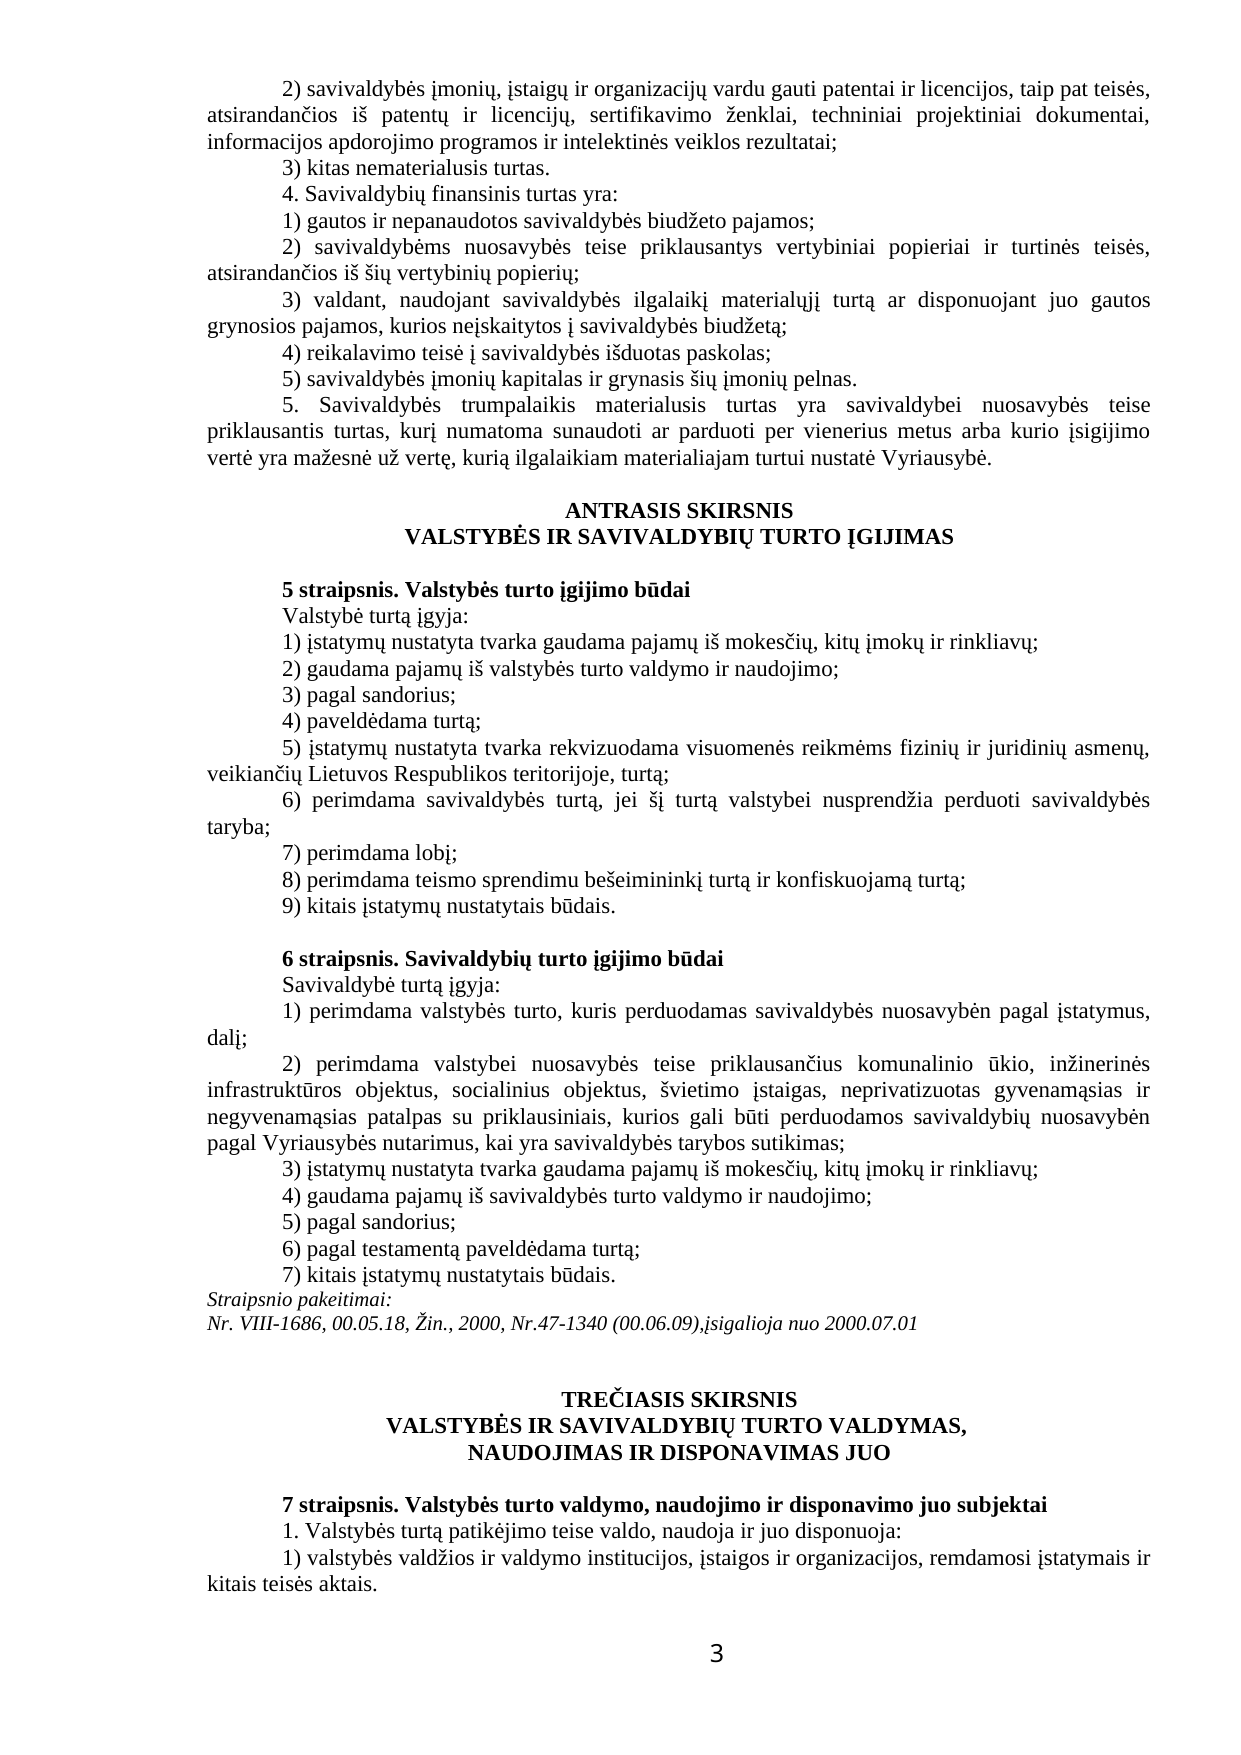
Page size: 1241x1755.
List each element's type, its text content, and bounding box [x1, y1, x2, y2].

text Valstybė turtą įgyja: [207, 602, 1152, 628]
text 1) perimdama valstybės turto, kuris perduodamas savivaldybės nuosavybėn pagal įstatymus, dalį; [207, 997, 1152, 1050]
text 6) pagal testamentą paveldėdama turtą; [207, 1234, 1152, 1261]
text 7 straipsnis. Valstybės turto valdymo, naudojimo ir disponavimo juo subjektai [207, 1491, 1152, 1518]
text 2) perimdama valstybei nuosavybės teise priklausančius komunalinio ūkio, inžinerinės infrastruktūros objektus, socialinius objektus, švietimo įstaigas, neprivatizuotas gyvenamąsias ir negyvenamąsias patalpas su priklausiniais, kurios gali būti perduodamos savivaldybių nuosavybėn pagal Vyriausybės nutarimus, kai yra savivaldybės tarybos sutikimas; [207, 1050, 1152, 1156]
text 1) gautos ir nepanaudotos savivaldybės biudžeto pajamos; [207, 207, 1152, 233]
text VALSTYBĖS IR SAVIVALDYBIŲ TURTO ĮGIJIMAS [207, 523, 1152, 549]
text Savivaldybė turtą įgyja: [207, 971, 1152, 997]
text Nr. VIII-1686, 00.05.18, Žin., 2000, Nr.47-1340 (00.06.09),įsigalioja nuo 2000.07.01 [207, 1311, 1152, 1335]
text 9) kitais įstatymų nustatytais būdais. [207, 892, 1152, 918]
text 2) gaudama pajamų iš valstybės turto valdymo ir naudojimo; [207, 655, 1152, 681]
text 3) įstatymų nustatyta tvarka gaudama pajamų iš mokesčių, kitų įmokų ir rinkliavų; [207, 1156, 1152, 1182]
text 7) perimdama lobį; [207, 839, 1152, 866]
text 4) paveldėdama turtą; [207, 707, 1152, 734]
text 1. Valstybės turtą patikėjimo teise valdo, naudoja ir juo disponuoja: [207, 1518, 1152, 1544]
text 5) savivaldybės įmonių kapitalas ir grynasis šių įmonių pelnas. [207, 365, 1152, 391]
text VALSTYBĖS IR SAVIVALDYBIŲ TURTO VALDYMAS, [207, 1412, 1152, 1438]
text 8) perimdama teismo sprendimu bešeimininkį turtą ir konfiskuojamą turtą; [207, 866, 1152, 892]
text ANTRASIS SKIRSNIS [207, 497, 1152, 523]
text 6) perimdama savivaldybės turtą, jei šį turtą valstybei nusprendžia perduoti savivaldybės taryba; [207, 787, 1152, 839]
text 2) savivaldybėms nuosavybės teise priklausantys vertybiniai popieriai ir turtinės teisės, atsirandančios iš šių vertybinių popierių; [207, 233, 1152, 286]
text 3) valdant, naudojant savivaldybės ilgalaikį materialųjį turtą ar disponuojant juo gautos grynosios pajamos, kurios neįskaitytos į savivaldybės biudžetą; [207, 286, 1152, 338]
text 6 straipsnis. Savivaldybių turto įgijimo būdai [207, 945, 1152, 971]
text TREČIASIS SKIRSNIS [207, 1386, 1152, 1412]
text 5) įstatymų nustatyta tvarka rekvizuodama visuomenės reikmėms fizinių ir juridinių asmenų, veikiančių Lietuvos Respublikos teritorijoje, turtą; [207, 734, 1152, 787]
text 2) savivaldybės įmonių, įstaigų ir organizacijų vardu gauti patentai ir licencijos, taip pat teisės, atsirandančios iš patentų ir licencijų, sertifikavimo ženklai, techniniai projektiniai dokumentai, informacijos apdorojimo programos ir intelektinės veiklos rezultatai; [207, 75, 1152, 154]
text 5) pagal sandorius; [207, 1208, 1152, 1234]
text 7) kitais įstatymų nustatytais būdais. [207, 1261, 1152, 1287]
text 4. Savivaldybių finansinis turtas yra: [207, 180, 1152, 207]
text 3) kitas nematerialusis turtas. [207, 154, 1152, 180]
text 3) pagal sandorius; [207, 681, 1152, 707]
text 1) įstatymų nustatyta tvarka gaudama pajamų iš mokesčių, kitų įmokų ir rinkliavų; [207, 628, 1152, 655]
text 5 straipsnis. Valstybės turto įgijimo būdai [207, 576, 1152, 602]
text Straipsnio pakeitimai: [207, 1287, 1152, 1311]
text 1) valstybės valdžios ir valdymo institucijos, įstaigos ir organizacijos, remdamosi įstatymais ir kitais teisės aktais. [207, 1544, 1152, 1597]
text NAUDOJIMAS IR DISPONAVIMAS JUO [207, 1438, 1152, 1465]
text 4) gaudama pajamų iš savivaldybės turto valdymo ir naudojimo; [207, 1182, 1152, 1208]
text 4) reikalavimo teisė į savivaldybės išduotas paskolas; [207, 338, 1152, 365]
text 5. Savivaldybės trumpalaikis materialusis turtas yra savivaldybei nuosavybės teise priklausantis turtas, kurį numatoma sunaudoti ar parduoti per vienerius metus arba kurio įsigijimo vertė yra mažesnė už vertę, kurią ilgalaikiam materialiajam turtui nustatė Vyriausybė. [207, 391, 1152, 470]
